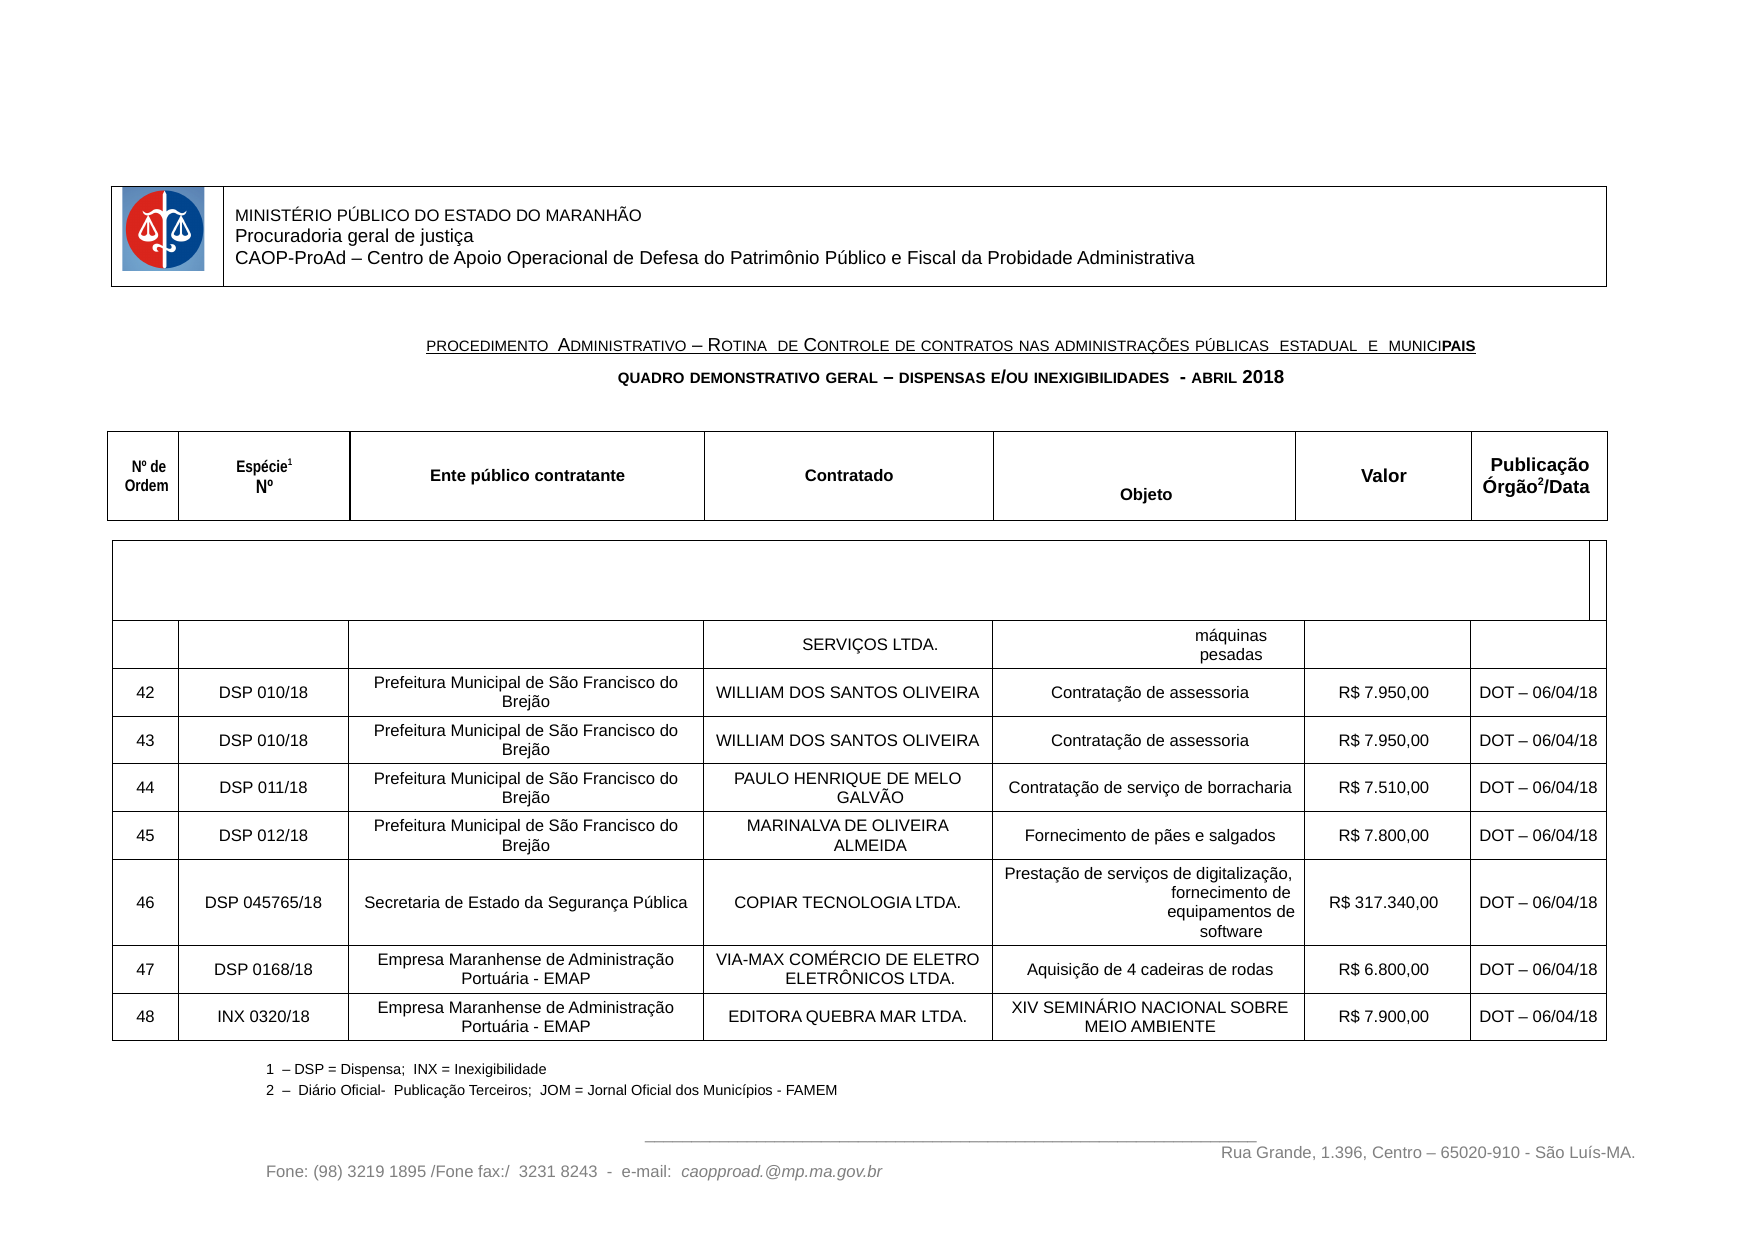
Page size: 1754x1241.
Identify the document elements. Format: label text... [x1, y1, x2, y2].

table_cell DOT – 06/04/18 [1471, 994, 1606, 1040]
picture [122, 187, 205, 271]
table_cell DOT – 06/04/18 [1471, 764, 1606, 811]
table_cell [113, 621, 178, 668]
table_cell Aquisição de 4 cadeiras de rodas [993, 946, 1304, 992]
table_cell 43 [113, 717, 178, 763]
table_cell WILLIAM DOS SANTOS OLIVEIRA [704, 669, 992, 716]
table_cell Prefeitura Municipal de São Francisco do Brejão [349, 764, 703, 811]
table_cell [349, 621, 703, 668]
table_cell Prefeitura Municipal de São Francisco do Brejão [349, 717, 703, 763]
table_cell DOT – 06/04/18 [1471, 946, 1606, 992]
table_cell Contratação de serviço de borracharia [993, 764, 1304, 811]
table_cell máquinas pesadas [993, 621, 1304, 668]
table_cell EDITORA QUEBRA MAR LTDA. [704, 994, 992, 1040]
table_cell R$ 7.950,00 [1305, 669, 1470, 716]
table_cell 47 [113, 946, 178, 992]
table_cell 46 [113, 860, 178, 945]
table_cell Empresa Maranhense de Administração Portuária - EMAP [349, 946, 703, 992]
table_cell R$ 317.340,00 [1305, 860, 1470, 945]
table_cell COPIAR TECNOLOGIA LTDA. [704, 860, 992, 945]
table_cell XIV SEMINÁRIO NACIONAL SOBRE MEIO AMBIENTE [993, 994, 1304, 1040]
table_cell Prefeitura Municipal de São Francisco do Brejão [349, 812, 703, 859]
table_cell Fornecimento de pães e salgados [993, 812, 1304, 859]
table_cell Prestação de serviços de digitalização, fornecimento de equipamentos de software [993, 860, 1304, 945]
table_cell 45 [113, 812, 178, 859]
table_cell DSP 010/18 [179, 669, 348, 716]
table_cell DOT – 06/04/18 [1471, 812, 1606, 859]
table_cell MARINALVA DE OLIVEIRA ALMEIDA [704, 812, 992, 859]
table_cell Contratação de assessoria [993, 717, 1304, 763]
table_cell 48 [113, 994, 178, 1040]
table_cell 42 [113, 669, 178, 716]
table_cell R$ 6.800,00 [1305, 946, 1470, 992]
table_cell DSP 011/18 [179, 764, 348, 811]
table_cell R$ 7.510,00 [1305, 764, 1470, 811]
table_cell DOT – 06/04/18 [1471, 717, 1606, 763]
table_cell DOT – 06/04/18 [1471, 669, 1606, 716]
table_cell Secretaria de Estado da Segurança Pública [349, 860, 703, 945]
table_cell SERVIÇOS LTDA. [704, 621, 992, 668]
table_cell [179, 621, 348, 668]
table_cell DSP 045765/18 [179, 860, 348, 945]
table_cell R$ 7.950,00 [1305, 717, 1470, 763]
table_cell PAULO HENRIQUE DE MELO GALVÃO [704, 764, 992, 811]
table_cell R$ 7.900,00 [1305, 994, 1470, 1040]
table_cell VIA-MAX COMÉRCIO DE ELETRO ELETRÔNICOS LTDA. [704, 946, 992, 992]
table_cell 44 [113, 764, 178, 811]
table_cell Prefeitura Municipal de São Francisco do Brejão [349, 669, 703, 716]
table_cell Contratação de assessoria [993, 669, 1304, 716]
table_cell R$ 7.800,00 [1305, 812, 1470, 859]
table_cell WILLIAM DOS SANTOS OLIVEIRA [704, 717, 992, 763]
table_header [113, 541, 1589, 620]
table_cell DSP 0168/18 [179, 946, 348, 992]
table_cell DOT – 06/04/18 [1471, 860, 1606, 945]
table_cell [1471, 621, 1606, 668]
table_header [1590, 541, 1606, 620]
table_cell Empresa Maranhense de Administração Portuária - EMAP [349, 994, 703, 1040]
table_cell INX 0320/18 [179, 994, 348, 1040]
table_cell DSP 012/18 [179, 812, 348, 859]
table_cell DSP 010/18 [179, 717, 348, 763]
table_cell [1305, 621, 1470, 668]
